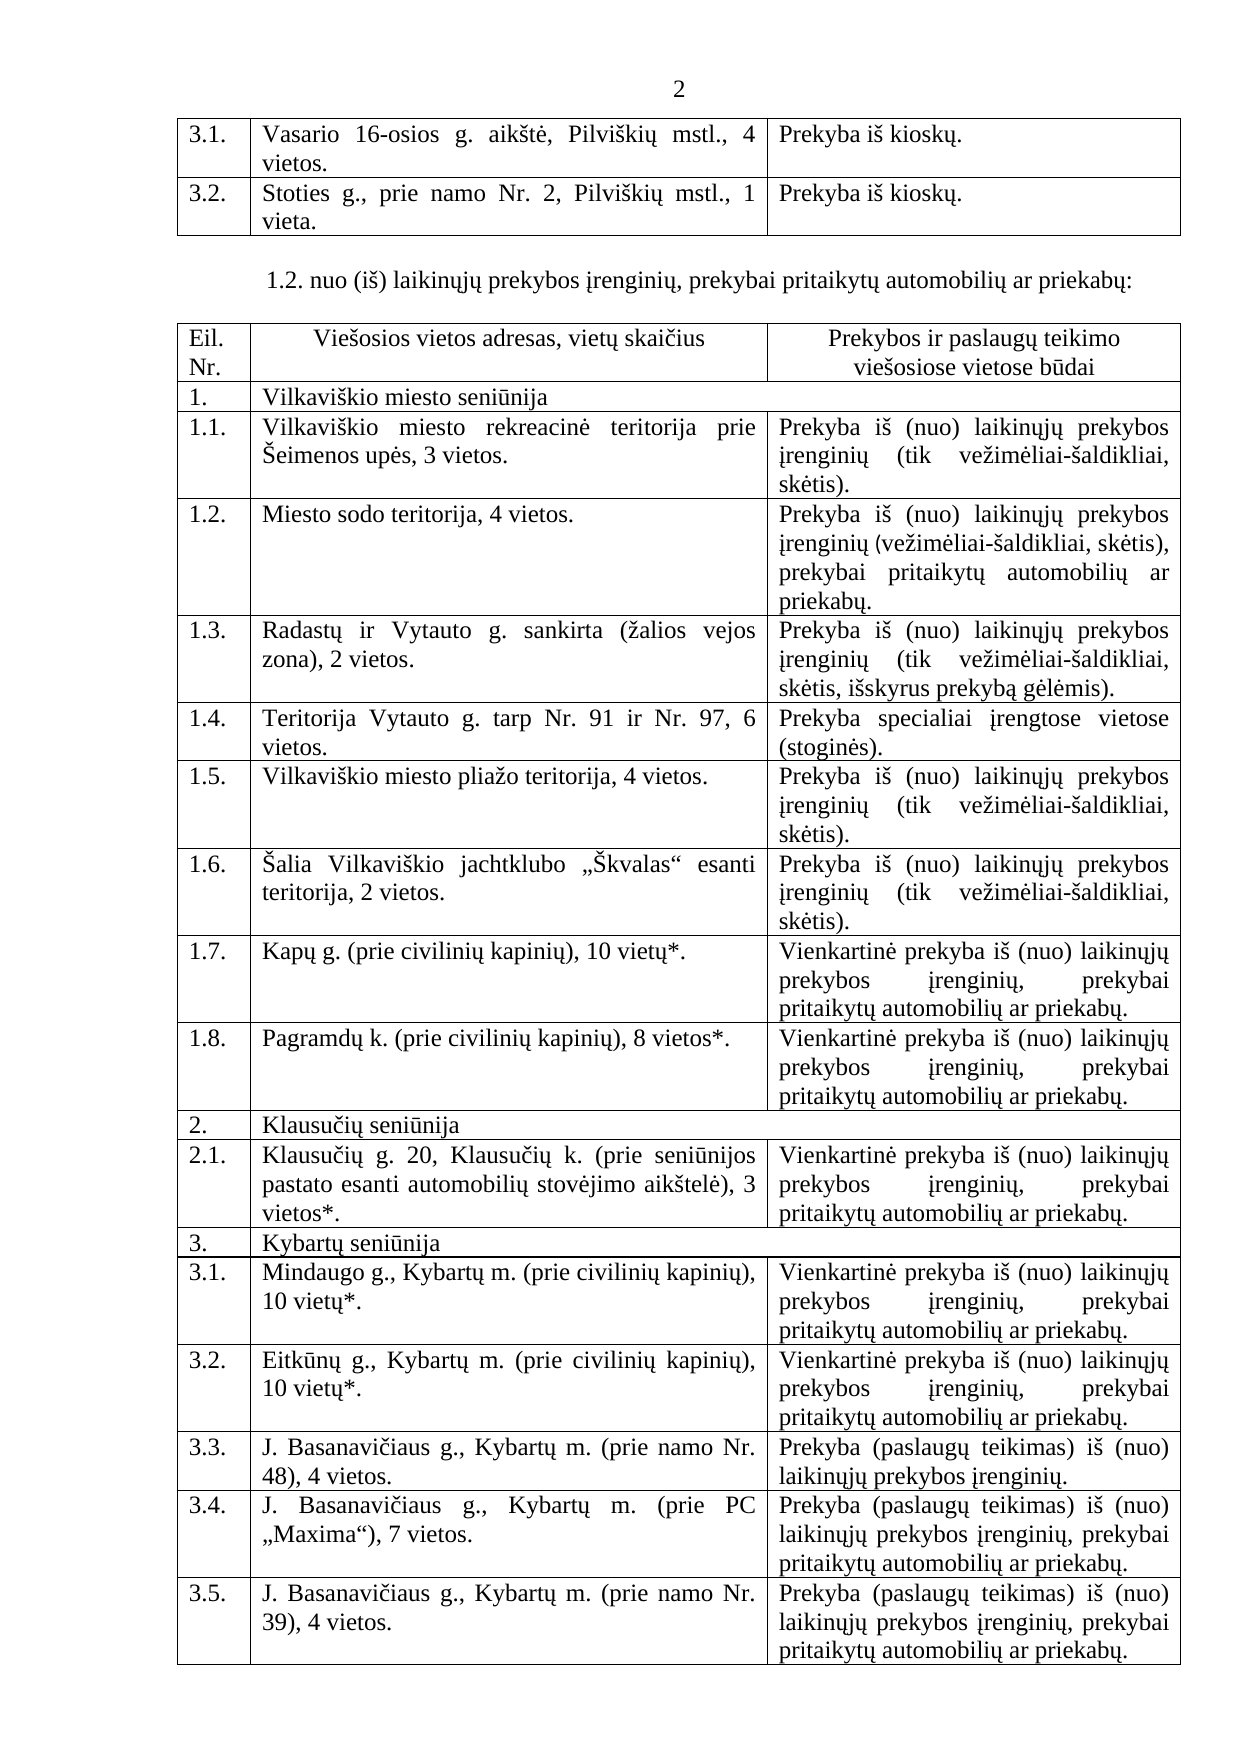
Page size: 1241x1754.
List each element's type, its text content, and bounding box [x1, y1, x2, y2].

table_cell 3.3. [178, 1432, 250, 1489]
table_cell Prekyba iš (nuo) laikinųjų prekybos įrenginių (tik vežimėliai-šaldikliai, skėtis). [768, 412, 1180, 498]
table_cell J. Basanavičiaus g., Kybartų m. (prie namo Nr. 39), 4 vietos. [251, 1578, 767, 1664]
table_cell 1.5. [178, 761, 250, 848]
table_cell J. Basanavičiaus g., Kybartų m. (prie PC „Maxima“), 7 vietos. [251, 1491, 767, 1577]
table_cell 1.2. [178, 499, 250, 614]
table_cell Prekyba iš (nuo) laikinųjų prekybos įrenginių (tik vežimėliai-šaldikliai, skėtis). [768, 849, 1180, 935]
table_cell Klausučių seniūnija [251, 1111, 1180, 1139]
table_cell 2.1. [178, 1140, 250, 1227]
table_cell Prekyba (paslaugų teikimas) iš (nuo) laikinųjų prekybos įrenginių, prekybai pritaikytų automobilių ar priekabų. [768, 1578, 1180, 1664]
table_cell Prekyba iš (nuo) laikinųjų prekybos įrenginių (tik vežimėliai-šaldikliai, skėtis, išskyrus prekybą gėlėmis). [768, 616, 1180, 702]
table_cell 1.4. [178, 703, 250, 760]
table_cell Pagramdų k. (prie civilinių kapinių), 8 vietos*. [251, 1023, 767, 1109]
table_cell 1.8. [178, 1023, 250, 1109]
table_cell 3. [178, 1228, 250, 1256]
table_cell 1.7. [178, 936, 250, 1022]
table_cell Eitkūnų g., Kybartų m. (prie civilinių kapinių), 10 vietų*. [251, 1345, 767, 1431]
table_cell Vilkaviškio miesto seniūnija [251, 382, 1180, 411]
table_cell Prekyba iš kioskų. [768, 178, 1180, 235]
table_cell Kapų g. (prie civilinių kapinių), 10 vietų*. [251, 936, 767, 1022]
table_cell 3.1. [178, 119, 250, 177]
table_cell 1.1. [178, 412, 250, 498]
table_cell Radastų ir Vytauto g. sankirta (žalios vejos zona), 2 vietos. [251, 616, 767, 702]
table_cell Prekyba iš (nuo) laikinųjų prekybos įrenginių (tik vežimėliai-šaldikliai, skėtis). [768, 761, 1180, 848]
table_cell Kybartų seniūnija [251, 1228, 1180, 1256]
table_cell Vilkaviškio miesto pliažo teritorija, 4 vietos. [251, 761, 767, 848]
table_cell Prekyba iš (nuo) laikinųjų prekybos įrenginių (vežimėliai-šaldikliai, skėtis), prekybai pritaikytų automobilių ar priekabų. [768, 499, 1180, 614]
table_cell 3.2. [178, 1345, 250, 1431]
table_cell Prekyba specialiai įrengtose vietose (stoginės). [768, 703, 1180, 760]
table_cell Vilkaviškio miesto rekreacinė teritorija prie Šeimenos upės, 3 vietos. [251, 412, 767, 498]
table_header Prekybos ir paslaugų teikimo viešosiose vietose būdai [768, 324, 1180, 381]
table_cell 3.4. [178, 1491, 250, 1577]
text 1.2. nuo (iš) laikinųjų prekybos įrenginių, prekybai pritaikytų automobilių ar priekabų: [266, 265, 1181, 294]
table_header Viešosios vietos adresas, vietų skaičius [251, 324, 767, 381]
table_cell 1.6. [178, 849, 250, 935]
table_cell Mindaugo g., Kybartų m. (prie civilinių kapinių), 10 vietų*. [251, 1258, 767, 1344]
table_cell Teritorija Vytauto g. tarp Nr. 91 ir Nr. 97, 6 vietos. [251, 703, 767, 760]
table_cell 3.5. [178, 1578, 250, 1664]
table_cell Klausučių g. 20, Klausučių k. (prie seniūnijos pastato esanti automobilių stovėjimo aikštelė), 3 vietos*. [251, 1140, 767, 1227]
table_cell 1. [178, 382, 250, 411]
table_cell Vienkartinė prekyba iš (nuo) laikinųjų prekybos įrenginių, prekybai pritaikytų automobilių ar priekabų. [768, 1140, 1180, 1227]
table_header Eil. Nr. [178, 324, 250, 381]
table_cell 1.3. [178, 616, 250, 702]
table_cell Vienkartinė prekyba iš (nuo) laikinųjų prekybos įrenginių, prekybai pritaikytų automobilių ar priekabų. [768, 1258, 1180, 1344]
table_cell Prekyba iš kioskų. [768, 119, 1180, 177]
table_cell Stoties g., prie namo Nr. 2, Pilviškių mstl., 1 vieta. [251, 178, 767, 235]
table_cell Prekyba (paslaugų teikimas) iš (nuo) laikinųjų prekybos įrenginių, prekybai pritaikytų automobilių ar priekabų. [768, 1491, 1180, 1577]
table_cell Vienkartinė prekyba iš (nuo) laikinųjų prekybos įrenginių, prekybai pritaikytų automobilių ar priekabų. [768, 1023, 1180, 1109]
table_cell Vasario 16-osios g. aikštė, Pilviškių mstl., 4 vietos. [251, 119, 767, 177]
table_cell J. Basanavičiaus g., Kybartų m. (prie namo Nr. 48), 4 vietos. [251, 1432, 767, 1489]
table_cell 3.2. [178, 178, 250, 235]
table_cell 2. [178, 1111, 250, 1139]
table_cell Prekyba (paslaugų teikimas) iš (nuo) laikinųjų prekybos įrenginių. [768, 1432, 1180, 1489]
table_cell Šalia Vilkaviškio jachtklubo „Škvalas“ esanti teritorija, 2 vietos. [251, 849, 767, 935]
table_cell Vienkartinė prekyba iš (nuo) laikinųjų prekybos įrenginių, prekybai pritaikytų automobilių ar priekabų. [768, 936, 1180, 1022]
table_cell 3.1. [178, 1258, 250, 1344]
table_cell Vienkartinė prekyba iš (nuo) laikinųjų prekybos įrenginių, prekybai pritaikytų automobilių ar priekabų. [768, 1345, 1180, 1431]
table_cell Miesto sodo teritorija, 4 vietos. [251, 499, 767, 614]
